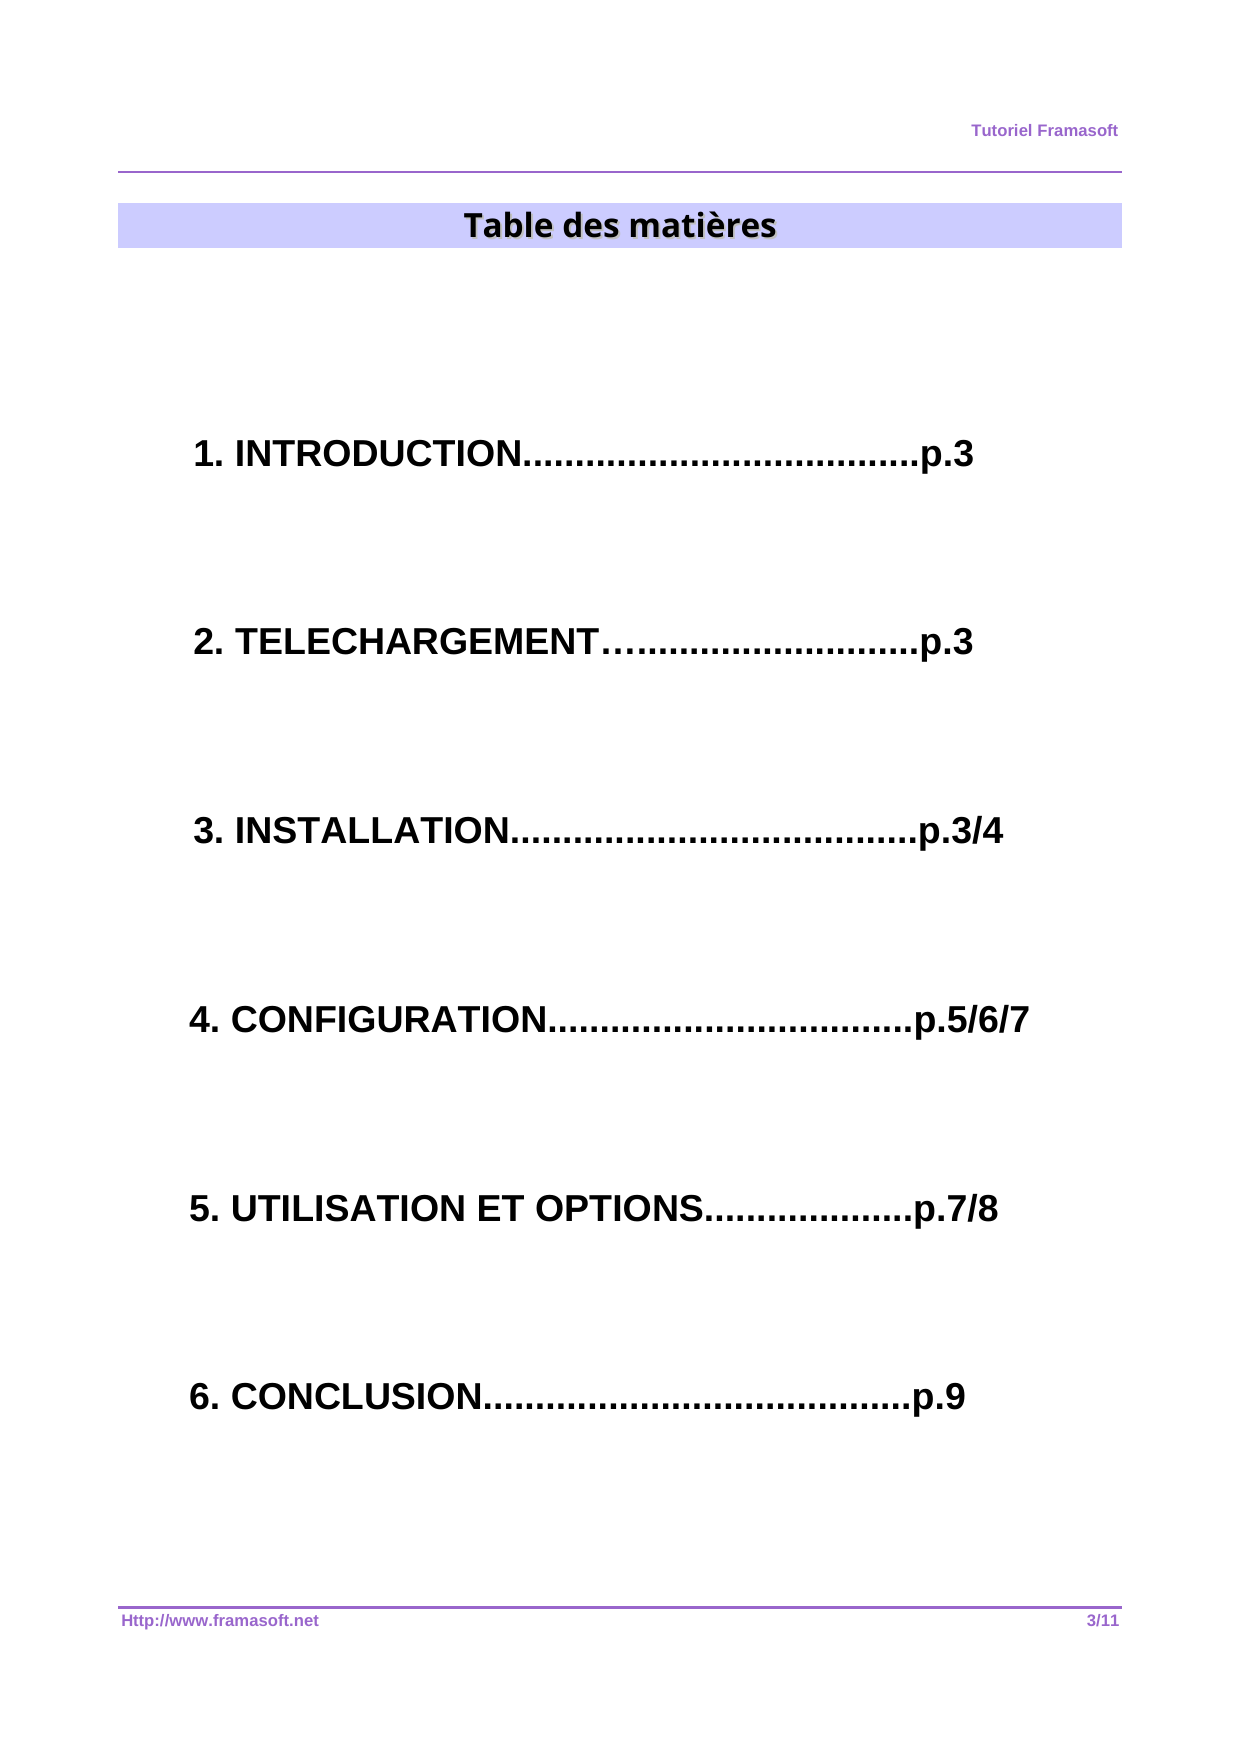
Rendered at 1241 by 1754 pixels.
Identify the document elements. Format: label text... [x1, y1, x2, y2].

text 5. UTILISATION ET OPTIONS....................p.7/8 [118, 1187, 1122, 1229]
list 2. TELECHARGEMENT…...........................p.3 [156, 621, 1122, 663]
subtitle Table des matières [118, 202, 1122, 248]
text 4. CONFIGURATION...................................p.5/6/7 [118, 998, 1122, 1040]
list 1. INTRODUCTION......................................p.3 [156, 432, 1122, 474]
list 3. INSTALLATION.......................................p.3/4 [156, 809, 1122, 852]
text 6. CONCLUSION.........................................p.9 [118, 1376, 1122, 1418]
